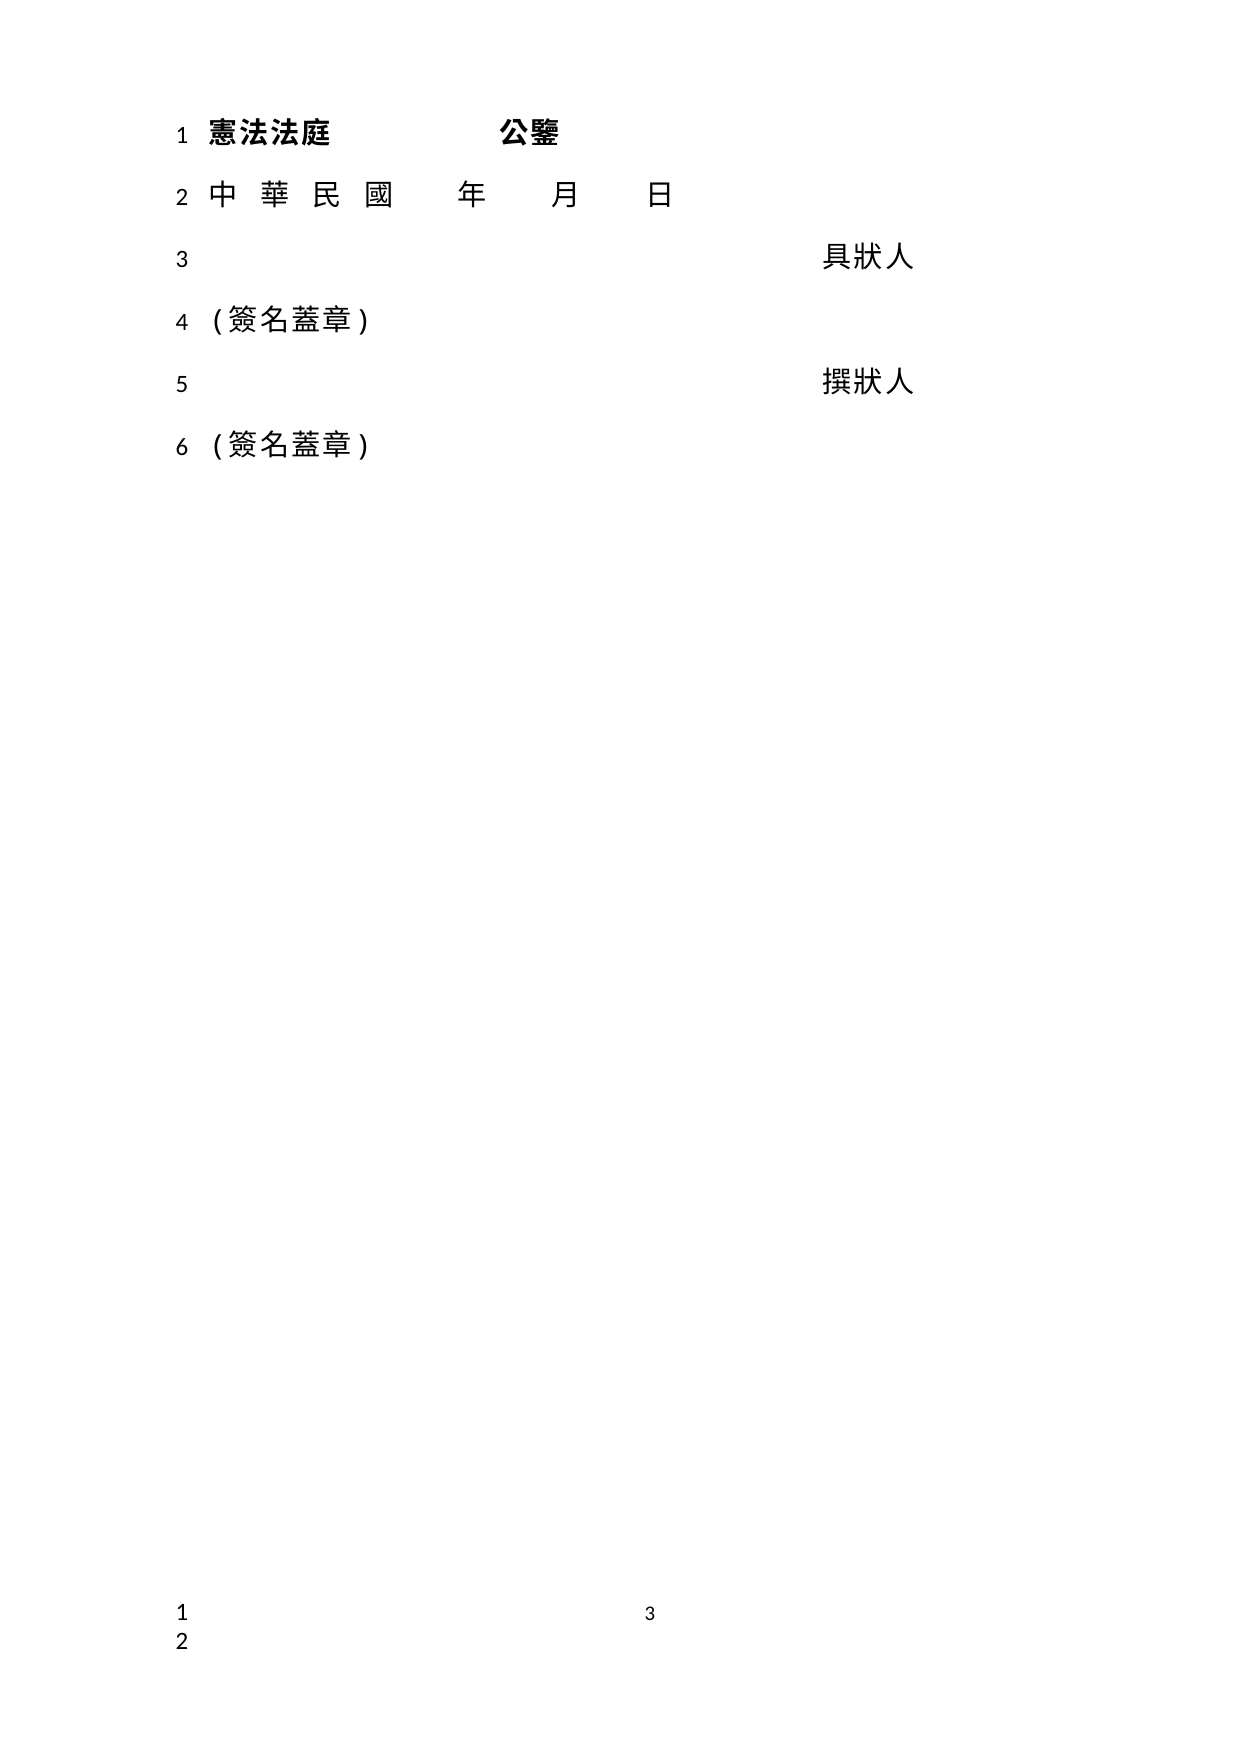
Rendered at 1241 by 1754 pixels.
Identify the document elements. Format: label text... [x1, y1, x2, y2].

text 撰狀人 (簽名蓋章) [207, 339, 1092, 464]
text 具狀人 (簽名蓋章) [207, 214, 1092, 339]
text 中 華 民 國 年 月 日 [207, 151, 1092, 214]
text 憲法法庭 公鑒 [207, 89, 1092, 151]
